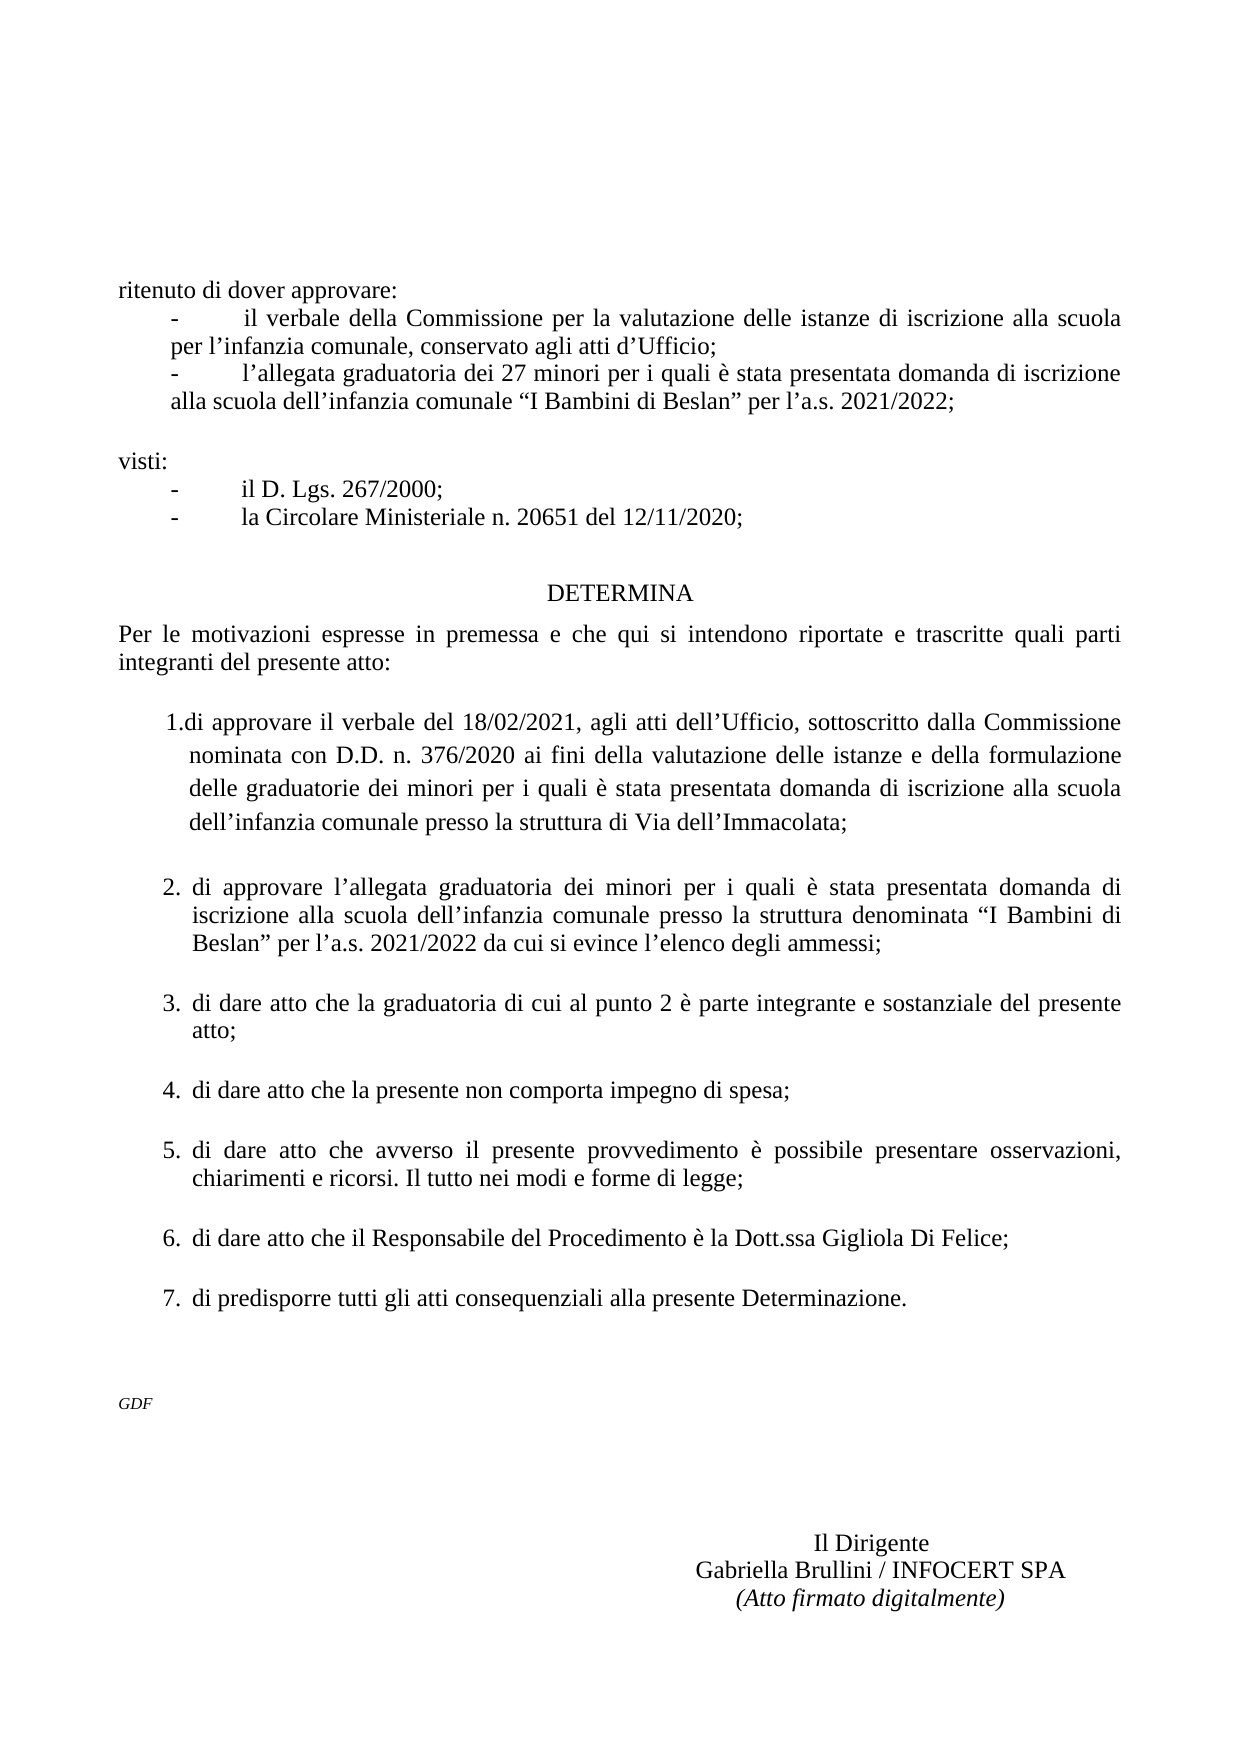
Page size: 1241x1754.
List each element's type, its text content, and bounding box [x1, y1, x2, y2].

text 1.di approvare il verbale del 18/02/2021, agli atti dell’Ufficio, sottoscritto dalla Commissione nominata con D.D. n. 376/2020 ai fini della valutazione delle istanze e della formulazione delle graduatorie dei minori per i quali è stata presentata domanda di iscrizione alla scuola dell’infanzia comunale presso la struttura di Via dell’Immacolata; [165, 708, 1122, 836]
table_header [118, 1529, 620, 1556]
text Per le motivazioni espresse in premessa e che qui si intendono riportate e trascritte quali parti integranti del presente atto: [118, 620, 1122, 676]
list di predisporre tutti gli atti consequenziali alla presente Determinazione. [162, 1284, 1122, 1312]
text DETERMINA [118, 579, 1122, 607]
text - la Circolare Ministeriale n. 20651 del 12/11/2020; [170, 503, 1122, 530]
table_cell [118, 1556, 620, 1612]
list di dare atto che la presente non comporta impegno di spesa; [162, 1076, 1122, 1104]
list di dare atto che la graduatoria di cui al punto 2 è parte integrante e sostanziale del presente atto; [162, 989, 1122, 1044]
list di dare atto che avverso il presente provvedimento è possibile presentare osservazioni, chiarimenti e ricorsi. Il tutto nei modi e forme di legge; [162, 1136, 1122, 1192]
list di approvare l’allegata graduatoria dei minori per i quali è stata presentata domanda di iscrizione alla scuola dell’infanzia comunale presso la struttura denominata “I Bambini di Beslan” per l’a.s. 2021/2022 da cui si evince l’elenco degli ammessi; [162, 873, 1122, 956]
list di dare atto che il Responsabile del Procedimento è la Dott.ssa Gigliola Di Felice; [162, 1224, 1122, 1252]
text ritenuto di dover approvare: [118, 276, 1122, 304]
text - l’allegata graduatoria dei 27 minori per i quali è stata presentata domanda di iscrizione alla scuola dell’infanzia comunale “I Bambini di Beslan” per l’a.s. 2021/2022; [170, 359, 1122, 415]
text GDF [118, 1395, 1122, 1413]
text visti: [118, 447, 1122, 475]
table_cell Gabriella Brullini / INFOCERT SPA (Atto firmato digitalmente) [620, 1556, 1122, 1612]
table_header Il Dirigente [620, 1529, 1122, 1556]
text - il verbale della Commissione per la valutazione delle istanze di iscrizione alla scuola per l’infanzia comunale, conservato agli atti d’Ufficio; [170, 304, 1122, 359]
text - il D. Lgs. 267/2000; [170, 475, 1122, 503]
